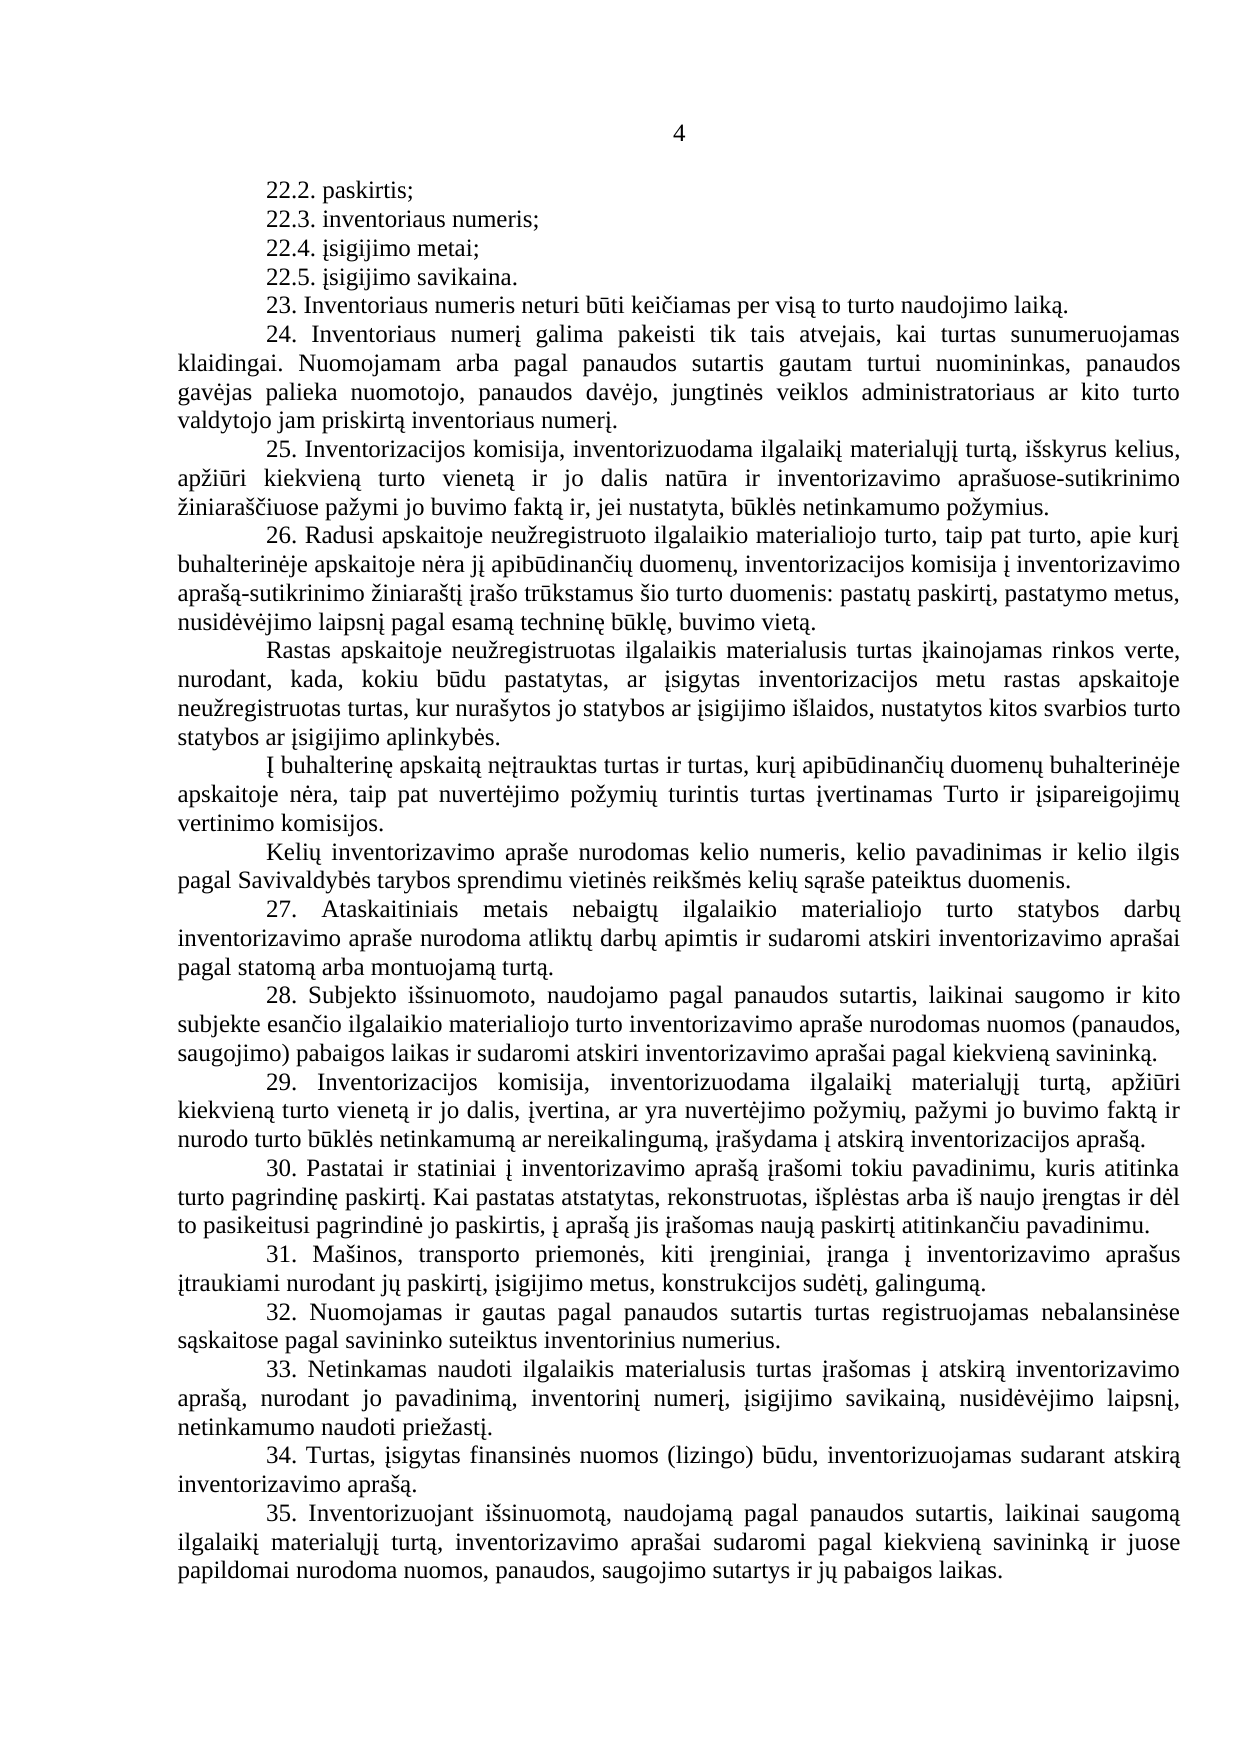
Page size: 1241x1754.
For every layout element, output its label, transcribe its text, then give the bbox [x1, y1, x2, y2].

text 30. Pastatai ir statiniai į inventorizavimo aprašą įrašomi tokiu pavadinimu, kuris atitinka turto pagrindinę paskirtį. Kai pastatas atstatytas, rekonstruotas, išplėstas arba iš naujo įrengtas ir dėl to pasikeitusi pagrindinė jo paskirtis, į aprašą jis įrašomas naują paskirtį atitinkančiu pavadinimu. [177, 1153, 1181, 1239]
text 31. Mašinos, transporto priemonės, kiti įrenginiai, įranga į inventorizavimo aprašus įtraukiami nurodant jų paskirtį, įsigijimo metus, konstrukcijos sudėtį, galingumą. [177, 1239, 1181, 1297]
text 33. Netinkamas naudoti ilgalaikis materialusis turtas įrašomas į atskirą inventorizavimo aprašą, nurodant jo pavadinimą, inventorinį numerį, įsigijimo savikainą, nusidėvėjimo laipsnį, netinkamumo naudoti priežastį. [177, 1354, 1181, 1441]
text 35. Inventorizuojant išsinuomotą, naudojamą pagal panaudos sutartis, laikinai saugomą ilgalaikį materialųjį turtą, inventorizavimo aprašai sudaromi pagal kiekvieną savininką ir juose papildomai nurodoma nuomos, panaudos, saugojimo sutartys ir jų pabaigos laikas. [177, 1498, 1181, 1584]
text 28. Subjekto išsinuomoto, naudojamo pagal panaudos sutartis, laikinai saugomo ir kito subjekte esančio ilgalaikio materialiojo turto inventorizavimo apraše nurodomas nuomos (panaudos, saugojimo) pabaigos laikas ir sudaromi atskiri inventorizavimo aprašai pagal kiekvieną savininką. [177, 981, 1181, 1067]
text 29. Inventorizacijos komisija, inventorizuodama ilgalaikį materialųjį turtą, apžiūri kiekvieną turto vienetą ir jo dalis, įvertina, ar yra nuvertėjimo požymių, pažymi jo buvimo faktą ir nurodo turto būklės netinkamumą ar nereikalingumą, įrašydama į atskirą inventorizacijos aprašą. [177, 1067, 1181, 1153]
text 22.3. inventoriaus numeris; [177, 204, 1181, 233]
text 24. Inventoriaus numerį galima pakeisti tik tais atvejais, kai turtas sunumeruojamas klaidingai. Nuomojamam arba pagal panaudos sutartis gautam turtui nuomininkas, panaudos gavėjas palieka nuomotojo, panaudos davėjo, jungtinės veiklos administratoriaus ar kito turto valdytojo jam priskirtą inventoriaus numerį. [177, 319, 1181, 434]
text Į buhalterinę apskaitą neįtrauktas turtas ir turtas, kurį apibūdinančių duomenų buhalterinėje apskaitoje nėra, taip pat nuvertėjimo požymių turintis turtas įvertinamas Turto ir įsipareigojimų vertinimo komisijos. [177, 751, 1181, 837]
text 23. Inventoriaus numeris neturi būti keičiamas per visą to turto naudojimo laiką. [177, 291, 1181, 319]
text Rastas apskaitoje neužregistruotas ilgalaikis materialusis turtas įkainojamas rinkos verte, nurodant, kada, kokiu būdu pastatytas, ar įsigytas inventorizacijos metu rastas apskaitoje neužregistruotas turtas, kur nurašytos jo statybos ar įsigijimo išlaidos, nustatytos kitos svarbios turto statybos ar įsigijimo aplinkybės. [177, 636, 1181, 751]
text 26. Radusi apskaitoje neužregistruoto ilgalaikio materialiojo turto, taip pat turto, apie kurį buhalterinėje apskaitoje nėra jį apibūdinančių duomenų, inventorizacijos komisija į inventorizavimo aprašą-sutikrinimo žiniaraštį įrašo trūkstamus šio turto duomenis: pastatų paskirtį, pastatymo metus, nusidėvėjimo laipsnį pagal esamą techninę būklę, buvimo vietą. [177, 521, 1181, 636]
text 27. Ataskaitiniais metais nebaigtų ilgalaikio materialiojo turto statybos darbų inventorizavimo apraše nurodoma atliktų darbų apimtis ir sudaromi atskiri inventorizavimo aprašai pagal statomą arba montuojamą turtą. [177, 894, 1181, 981]
text 34. Turtas, įsigytas finansinės nuomos (lizingo) būdu, inventorizuojamas sudarant atskirą inventorizavimo aprašą. [177, 1441, 1181, 1498]
text 25. Inventorizacijos komisija, inventorizuodama ilgalaikį materialųjį turtą, išskyrus kelius, apžiūri kiekvieną turto vienetą ir jo dalis natūra ir inventorizavimo aprašuose-sutikrinimo žiniaraščiuose pažymi jo buvimo faktą ir, jei nustatyta, būklės netinkamumo požymius. [177, 434, 1181, 521]
text 32. Nuomojamas ir gautas pagal panaudos sutartis turtas registruojamas nebalansinėse sąskaitose pagal savininko suteiktus inventorinius numerius. [177, 1297, 1181, 1354]
text 22.4. įsigijimo metai; [177, 233, 1181, 262]
text 22.2. paskirtis; [177, 176, 1181, 204]
text Kelių inventorizavimo apraše nurodomas kelio numeris, kelio pavadinimas ir kelio ilgis pagal Savivaldybės tarybos sprendimu vietinės reikšmės kelių sąraše pateiktus duomenis. [177, 837, 1181, 894]
text 22.5. įsigijimo savikaina. [177, 262, 1181, 291]
